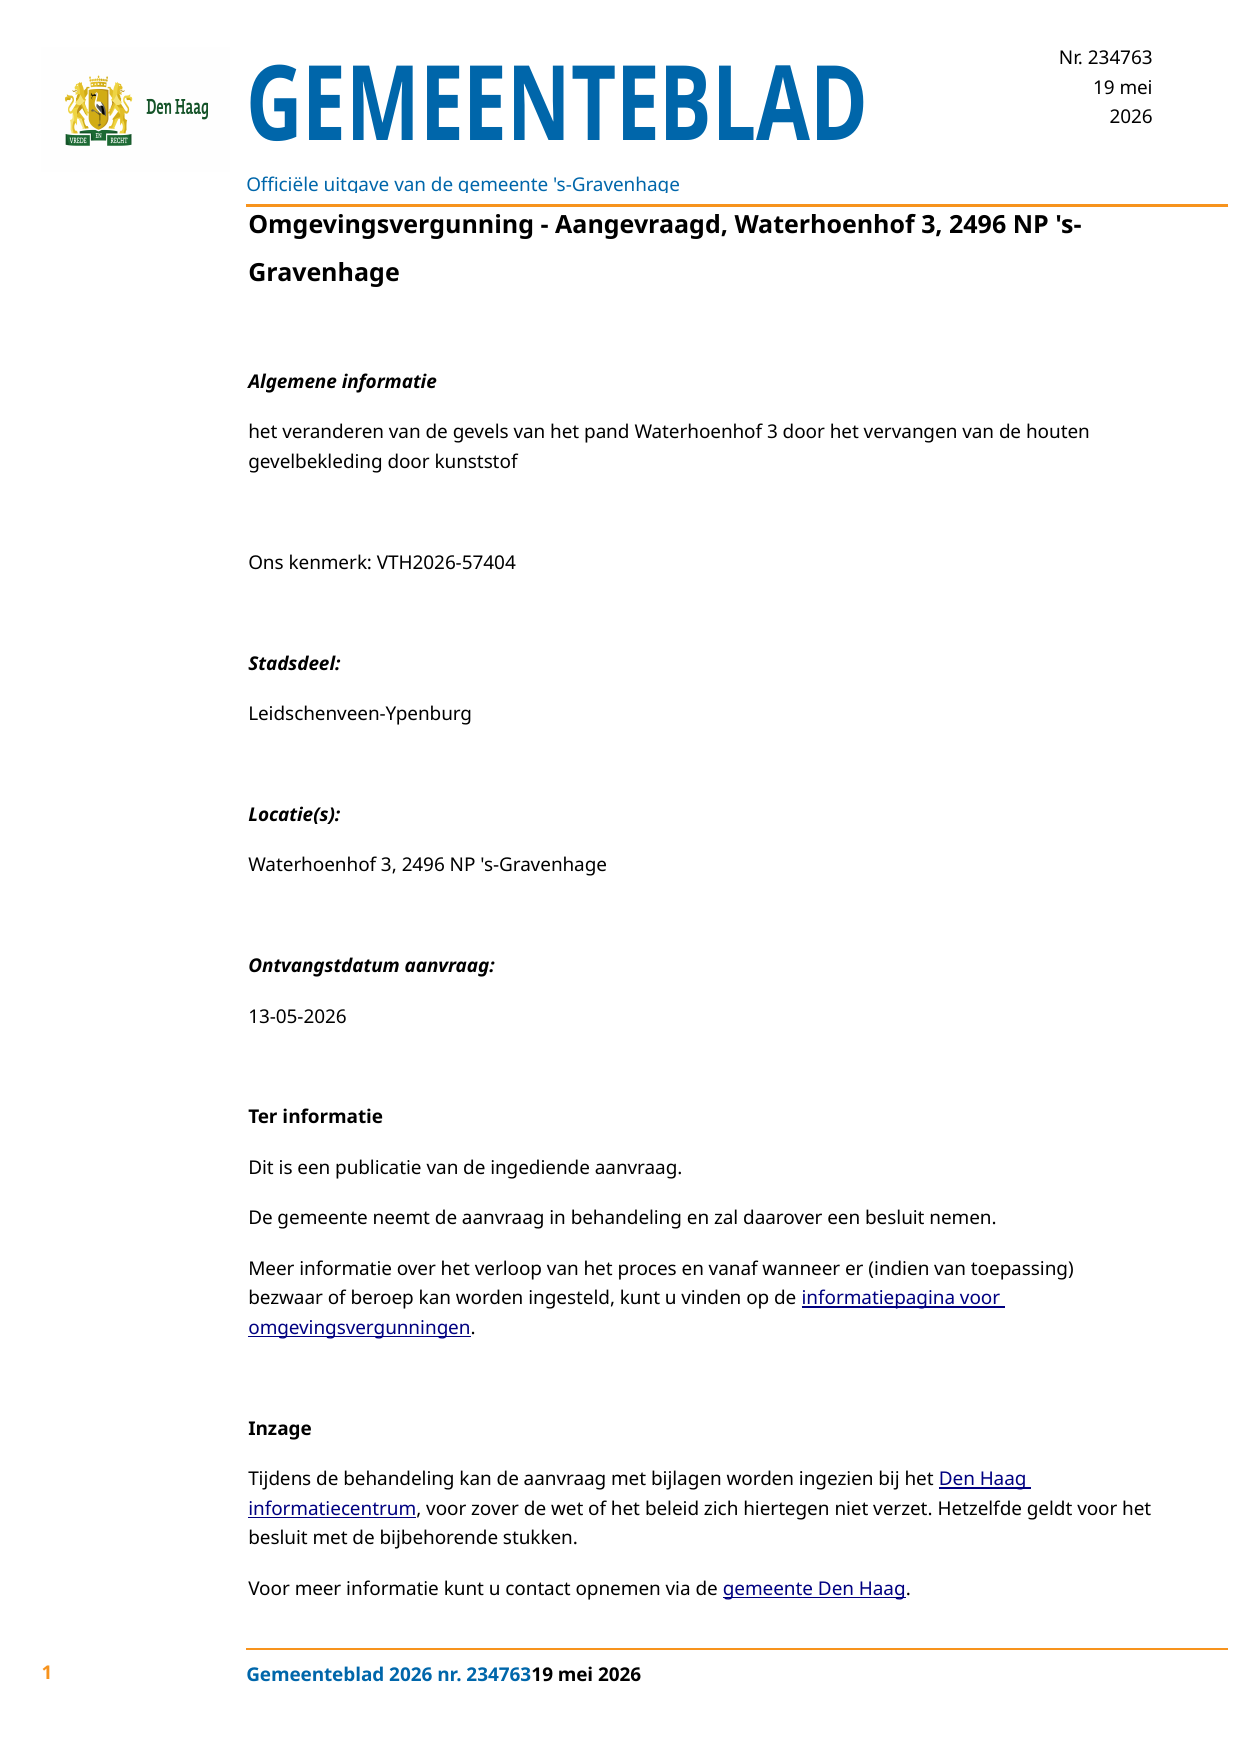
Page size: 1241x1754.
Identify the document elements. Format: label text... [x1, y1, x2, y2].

text Waterhoenhof 3, 2496 NP 's-Gravenhage [248, 852, 1152, 877]
text Ter informatie [248, 1104, 1152, 1129]
text Algemene informatie [248, 368, 1152, 394]
text Omgevingsvergunning - Aangevraagd, Waterhoenhof 3, 2496 NP 's-Gravenhage [248, 207, 1152, 288]
text Ontvangstdatum aanvraag: [248, 952, 1152, 978]
text Locatie(s): [248, 801, 1152, 827]
text Leidschenveen-Ypenburg [248, 700, 1152, 726]
text 13-05-2026 [248, 1003, 1152, 1029]
text De gemeente neemt de aanvraag in behandeling en zal daarover een besluit nemen. [248, 1204, 1152, 1230]
picture [41, 47, 231, 172]
text Ons kenmerk: VTH2026-57404 [248, 549, 1152, 575]
text Voor meer informatie kunt u contact opnemen via de gemeente Den Haag. [248, 1575, 1152, 1601]
text Tijdens de behandeling kan de aanvraag met bijlagen worden ingezien bij het Den Haag informatiecentrum, voor zover de wet of het beleid zich hiertegen niet verzet. Hetzelfde geldt voor het besluit met de bijbehorende stukken. [248, 1465, 1152, 1550]
text Meer informatie over het verloop van het proces en vanaf wanneer er (indien van toepassing) bezwaar of beroep kan worden ingesteld, kunt u vinden op de informatiepagina voor omgevingsvergunningen. [248, 1255, 1152, 1340]
text Dit is een publicatie van de ingediende aanvraag. [248, 1154, 1152, 1180]
text Stadsdeel: [248, 650, 1152, 676]
text het veranderen van de gevels van het pand Waterhoenhof 3 door het vervangen van de houten gevelbekleding door kunststof [248, 419, 1152, 474]
text Inzage [248, 1415, 1152, 1441]
